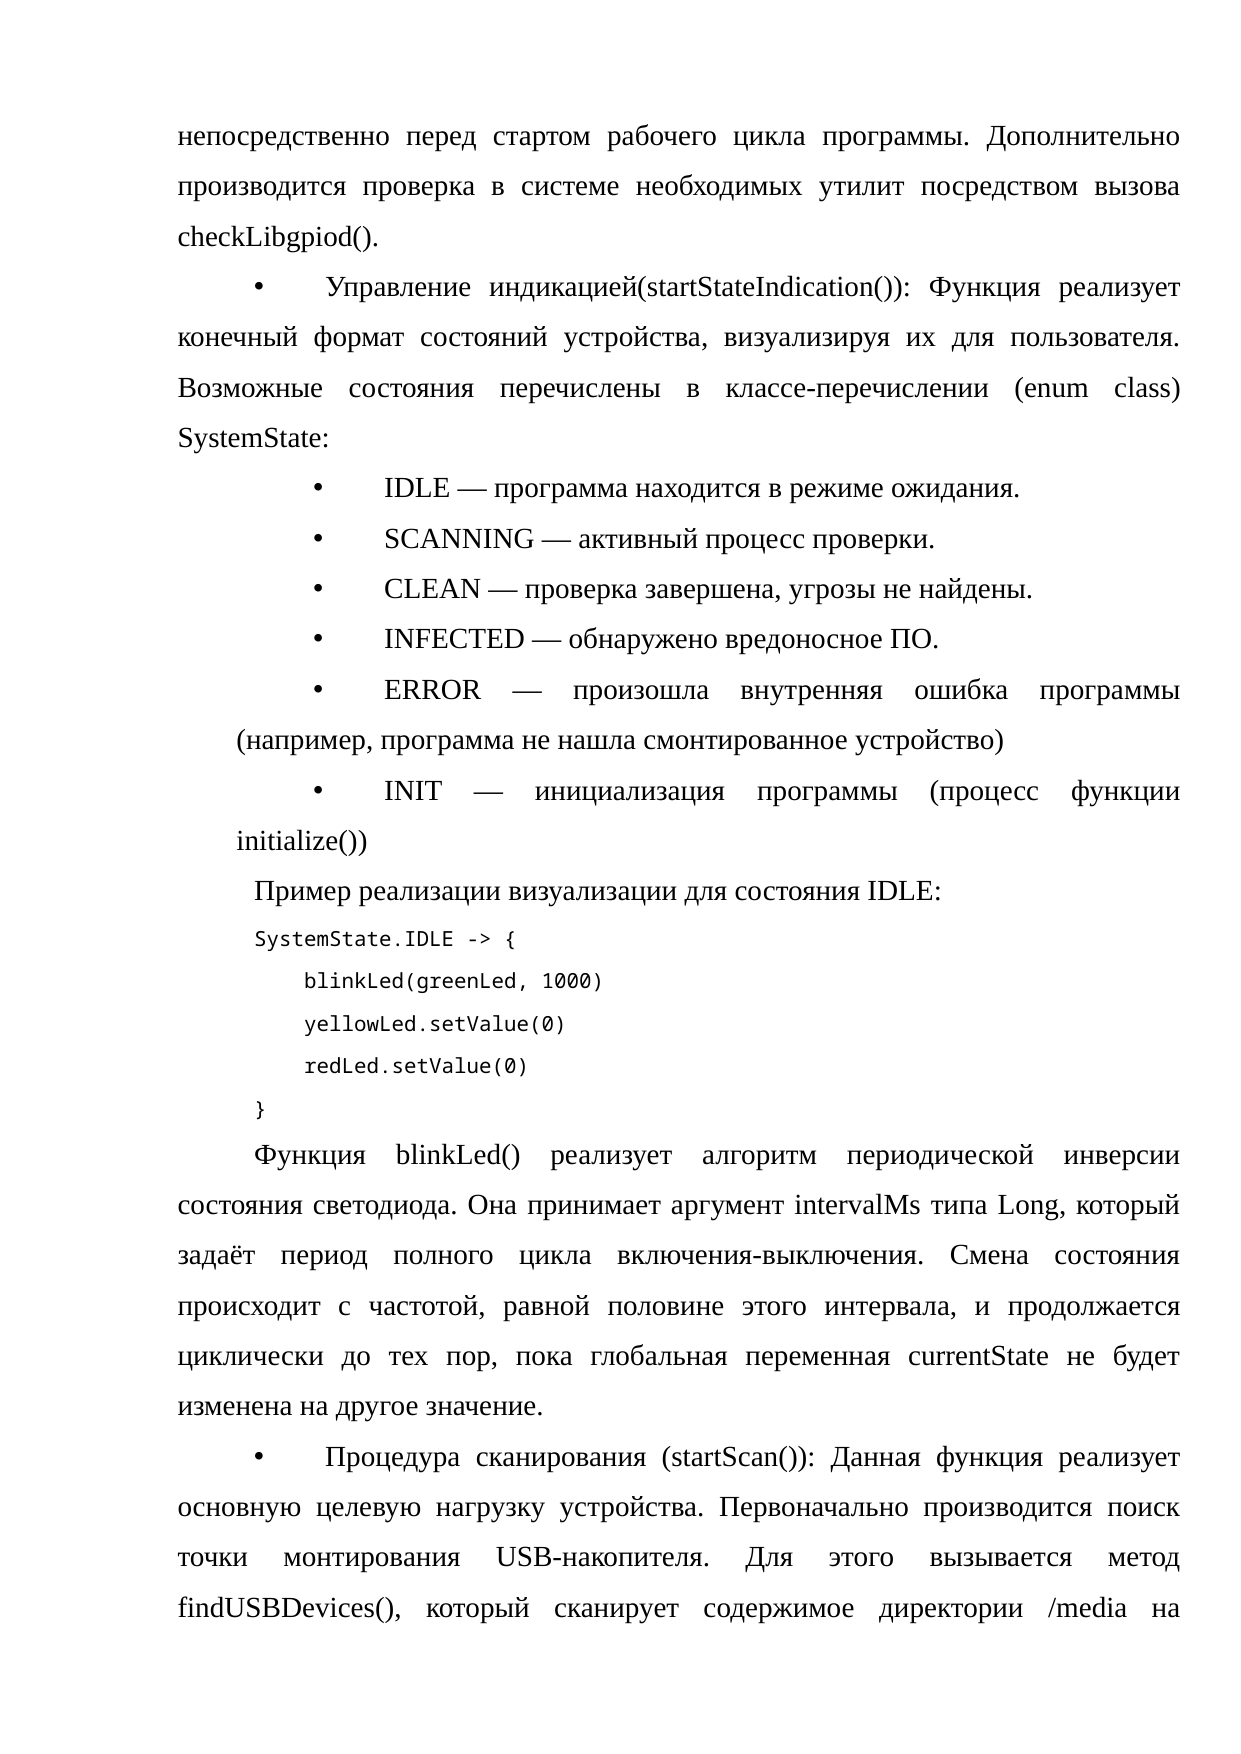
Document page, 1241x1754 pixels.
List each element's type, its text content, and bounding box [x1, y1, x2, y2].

text Пример реализации визуализации для состояния IDLE: [177, 873, 1181, 907]
list IDLE — программа находится в режиме ожидания. [236, 470, 1181, 504]
list Процедура сканирования (startScan()): Данная функция реализует основную целевую нагрузку устройства. Первоначально производится поиск точки монтирования USB-накопителя. Для этого вызывается метод findUSBDevices(), который сканирует содержимое директории /media на [177, 1439, 1181, 1623]
text непосредственно перед стартом рабочего цикла программы. Дополнительно производится проверка в системе необходимых утилит посредством вызова checkLibgpiod(). [177, 118, 1181, 252]
list INIT — инициализация программы (процесс функции initialize()) [236, 773, 1181, 857]
text Функция blinkLed() реализует алгоритм периодической инверсии состояния светодиода. Она принимает аргумент intervalMs типа Long, который задаёт период полного цикла включения-выключения. Смена состояния происходит с частотой, равной половине этого интервала, и продолжается циклически до тех пор, пока глобальная переменная currentState не будет изменена на другое значение. [177, 1137, 1181, 1422]
text } [177, 1094, 1181, 1123]
text yellowLed.setValue(0) [177, 1009, 1181, 1037]
list INFECTED — обнаружено вредоносное ПО. [236, 622, 1181, 655]
text blinkLed(greenLed, 1000) [177, 966, 1181, 995]
list ERROR — произошла внутренняя ошибка программы (например, программа не нашла смонтированное устройство) [236, 672, 1181, 756]
list CLEAN — проверка завершена, угрозы не найдены. [236, 571, 1181, 605]
list SCANNING — активный процесс проверки. [236, 521, 1181, 554]
text SystemState.IDLE -> { [177, 924, 1181, 952]
list Управление индикацией(startStateIndication()): Функция реализует конечный формат состояний устройства, визуализируя их для пользователя. Возможные состояния перечислены в классе-перечислении (enum class) SystemState: [177, 269, 1181, 454]
text redLed.setValue(0) [177, 1052, 1181, 1080]
